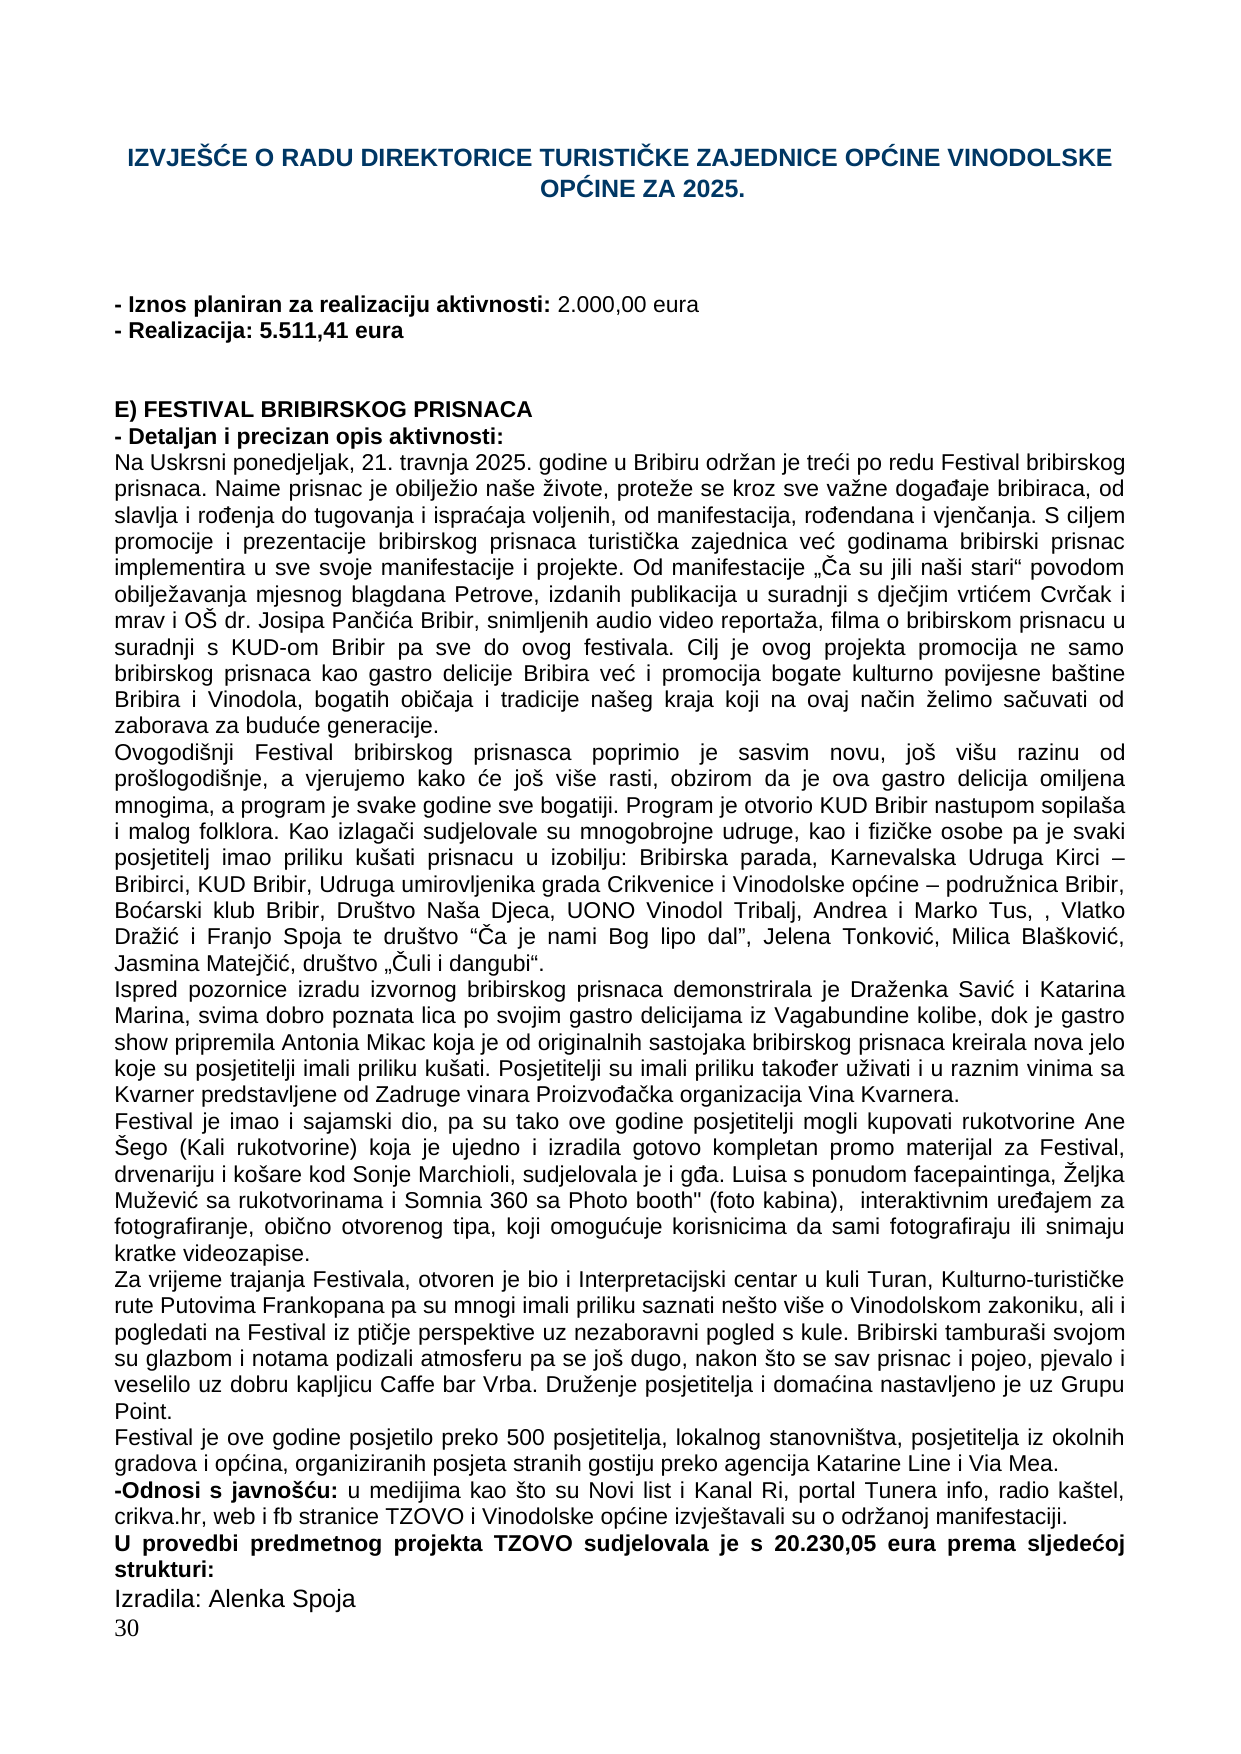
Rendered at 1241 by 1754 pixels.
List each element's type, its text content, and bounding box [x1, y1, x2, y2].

text -Odnosi s javnošću: u medijima kao što su Novi list i Kanal Ri, portal Tunera info, radio kaštel, crikva.hr, web i fb stranice TZOVO i Vinodolske općine izvještavali su o održanoj manifestaciji. [114, 1477, 1126, 1529]
text Ispred pozornice izradu izvornog bribirskog prisnaca demonstrirala je Draženka Savić i Katarina Marina, svima dobro poznata lica po svojim gastro delicijama iz Vagabundine kolibe, dok je gastro show pripremila Antonia Mikac koja je od originalnih sastojaka bribirskog prisnaca kreirala nova jelo koje su posjetitelji imali priliku kušati. Posjetitelji su imali priliku također uživati i u raznim vinima sa Kvarner predstavljene od Zadruge vinara Proizvođačka organizacija Vina Kvarnera. [114, 976, 1126, 1108]
text Ovogodišnji Festival bribirskog prisnasca poprimio je sasvim novu, još višu razinu od prošlogodišnje, a vjerujemo kako će još više rasti, obzirom da je ova gastro delicija omiljena mnogima, a program je svake godine sve bogatiji. Program je otvorio KUD Bribir nastupom sopilaša i malog folklora. Kao izlagači sudjelovale su mnogobrojne udruge, kao i fizičke osobe pa je svaki posjetitelj imao priliku kušati prisnacu u izobilju: Bribirska parada, Karnevalska Udruga Kirci – Bribirci, KUD Bribir, Udruga umirovljenika grada Crikvenice i Vinodolske općine – podružnica Bribir, Boćarski klub Bribir, Društvo Naša Djeca, UONO Vinodol Tribalj, Andrea i Marko Tus, , Vlatko Dražić i Franjo Spoja te društvo “Ča je nami Bog lipo dal”, Jelena Tonković, Milica Blašković, Jasmina Matejčić, društvo „Čuli i dangubi“. [114, 739, 1126, 976]
text Festival je ove godine posjetilo preko 500 posjetitelja, lokalnog stanovništva, posjetitelja iz okolnih gradova i općina, organiziranih posjeta stranih gostiju preko agencija Katarine Line i Via Mea. [114, 1424, 1126, 1477]
text - Detaljan i precizan opis aktivnosti: [114, 423, 1126, 449]
text Festival je imao i sajamski dio, pa su tako ove godine posjetitelji mogli kupovati rukotvorine Ane Šego (Kali rukotvorine) koja je ujedno i izradila gotovo kompletan promo materijal za Festival, drvenariju i košare kod Sonje Marchioli, sudjelovala je i gđa. Luisa s ponudom facepaintinga, Željka Mužević sa rukotvorinama i Somnia 360 sa Photo booth" (foto kabina), interaktivnim uređajem za fotografiranje, obično otvorenog tipa, koji omogućuje korisnicima da sami fotografiraju ili snimaju kratke videozapise. [114, 1108, 1126, 1266]
text Za vrijeme trajanja Festivala, otvoren je bio i Interpretacijski centar u kuli Turan, Kulturno-turističke rute Putovima Frankopana pa su mnogi imali priliku saznati nešto više o Vinodolskom zakoniku, ali i pogledati na Festival iz ptičje perspektive uz nezaboravni pogled s kule. Bribirski tamburaši svojom su glazbom i notama podizali atmosferu pa se još dugo, nakon što se sav prisnac i pojeo, pjevalo i veselilo uz dobru kapljicu Caffe bar Vrba. Druženje posjetitelja i domaćina nastavljeno je uz Grupu Point. [114, 1266, 1126, 1424]
text - Iznos planiran za realizaciju aktivnosti: 2.000,00 eura [114, 291, 1126, 317]
text E) FESTIVAL BRIBIRSKOG PRISNACA [114, 396, 1126, 423]
text Na Uskrsni ponedjeljak, 21. travnja 2025. godine u Bribiru održan je treći po redu Festival bribirskog prisnaca. Naime prisnac je obilježio naše živote, proteže se kroz sve važne događaje bribiraca, od slavlja i rođenja do tugovanja i ispraćaja voljenih, od manifestacija, rođendana i vjenčanja. S ciljem promocije i prezentacije bribirskog prisnaca turistička zajednica već godinama bribirski prisnac implementira u sve svoje manifestacije i projekte. Od manifestacije „Ča su jili naši stari“ povodom obilježavanja mjesnog blagdana Petrove, izdanih publikacija u suradnji s dječjim vrtićem Cvrčak i mrav i OŠ dr. Josipa Pančića Bribir, snimljenih audio video reportaža, filma o bribirskom prisnacu u suradnji s KUD-om Bribir pa sve do ovog festivala. Cilj je ovog projekta promocija ne samo bribirskog prisnaca kao gastro delicije Bribira već i promocija bogate kulturno povijesne baštine Bribira i Vinodola, bogatih običaja i tradicije našeg kraja koji na ovaj način želimo sačuvati od zaborava za buduće generacije. [114, 449, 1126, 739]
text U provedbi predmetnog projekta TZOVO sudjelovala je s 20.230,05 eura prema sljedećoj strukturi: [114, 1529, 1126, 1582]
text - Realizacija: 5.511,41 eura [114, 317, 1126, 343]
